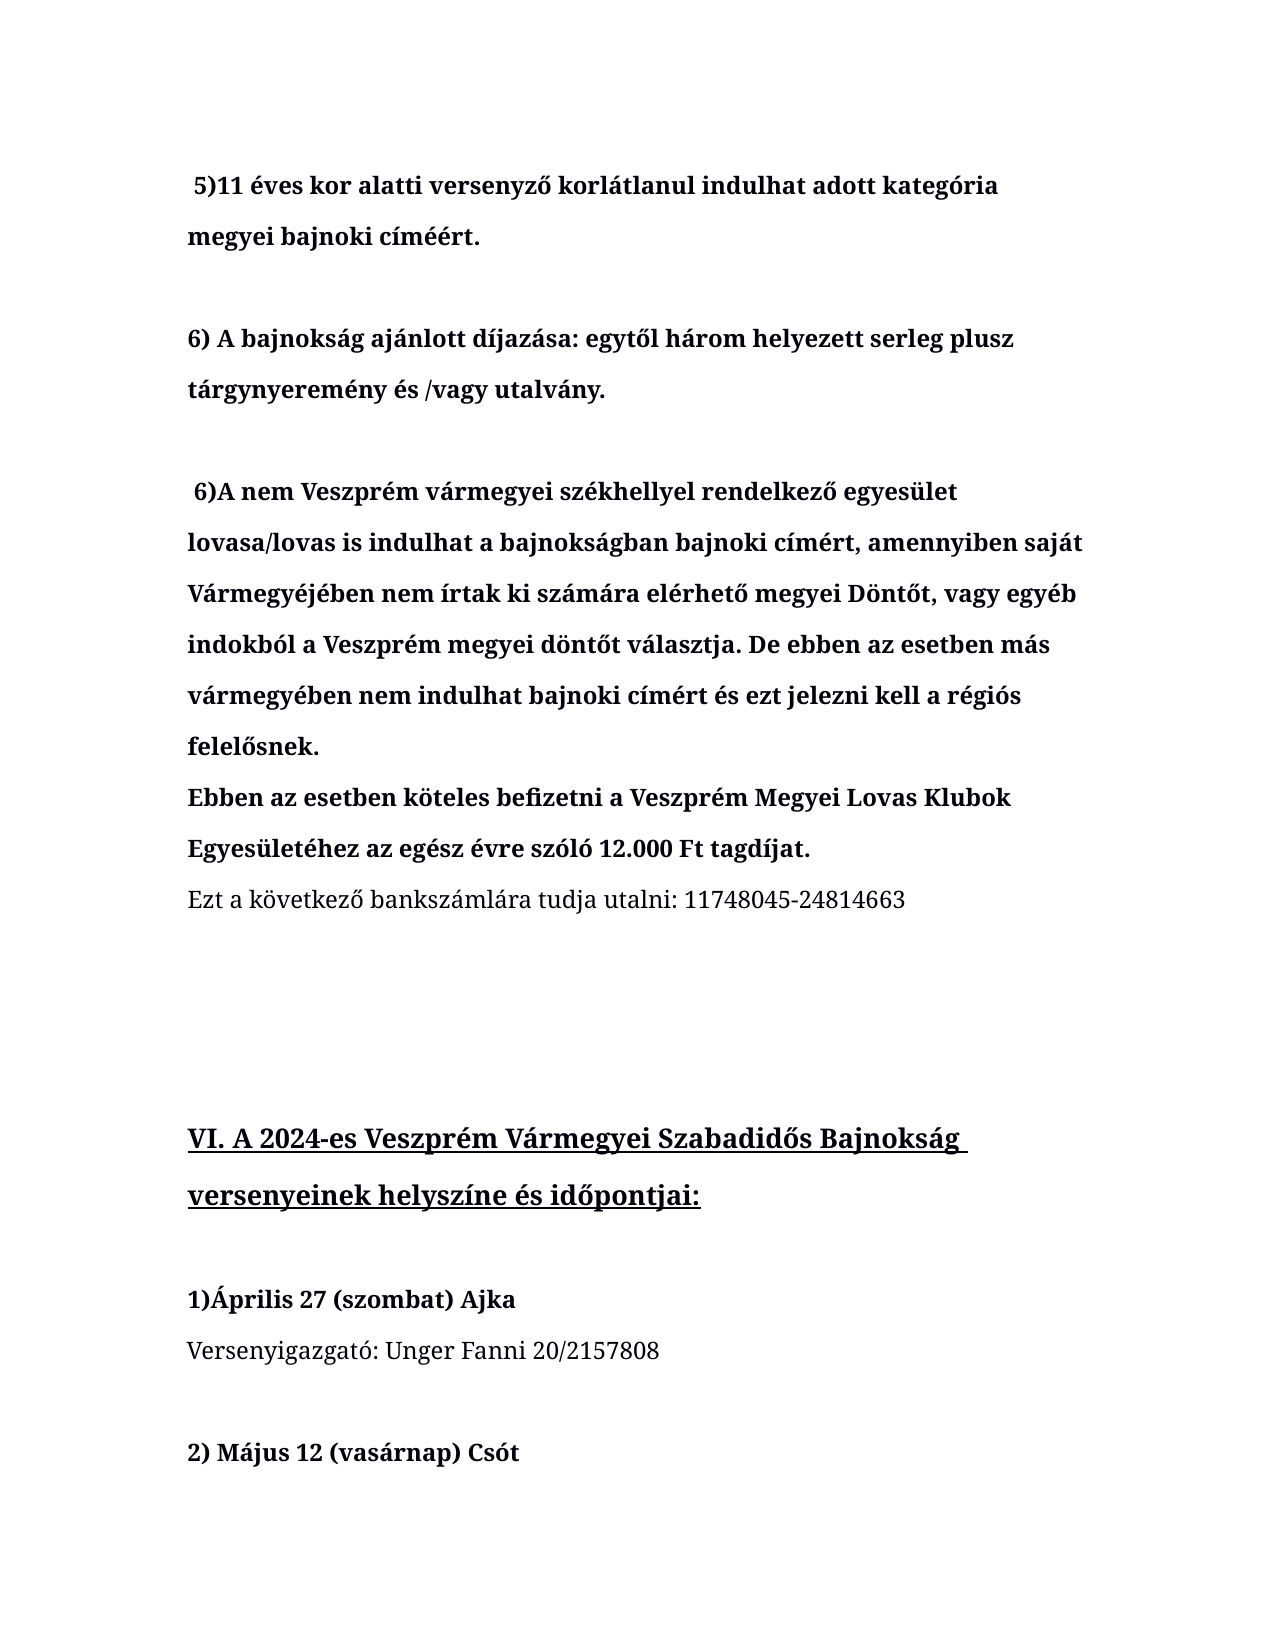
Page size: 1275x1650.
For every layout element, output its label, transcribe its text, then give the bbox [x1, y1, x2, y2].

text VI. A 2024-es Veszprém Vármegyei Szabadidős Bajnokság versenyeinek helyszíne és időpontjai: [187, 1099, 1087, 1213]
text 2) Május 12 (vasárnap) Csót [187, 1417, 1087, 1468]
text 6)A nem Veszprém vármegyei székhellyel rendelkező egyesület lovasa/lovas is indulhat a bajnokságban bajnoki címért, amennyiben saját Vármegyéjében nem írtak ki számára elérhető megyei Döntőt, vagy egyéb indokból a Veszprém megyei döntőt választja. De ebben az esetben más vármegyében nem indulhat bajnoki címért és ezt jelezni kell a régiós felelősnek. [187, 456, 1087, 762]
text Ezt a következő bankszámlára tudja utalni: 11748045-24814663 [187, 864, 1087, 916]
text Ebben az esetben köteles befizetni a Veszprém Megyei Lovas Klubok Egyesületéhez az egész évre szóló 12.000 Ft tagdíjat. [187, 762, 1087, 864]
text 6) A bajnokság ajánlott díjazása: egytől három helyezett serleg plusz tárgynyeremény és /vagy utalvány. [187, 303, 1087, 405]
text Versenyigazgató: Unger Fanni 20/2157808 [186, 1315, 1087, 1366]
text 1)Április 27 (szombat) Ajka [187, 1264, 1087, 1315]
text 5)11 éves kor alatti versenyző korlátlanul indulhat adott kategória megyei bajnoki címéért. [187, 150, 1087, 252]
